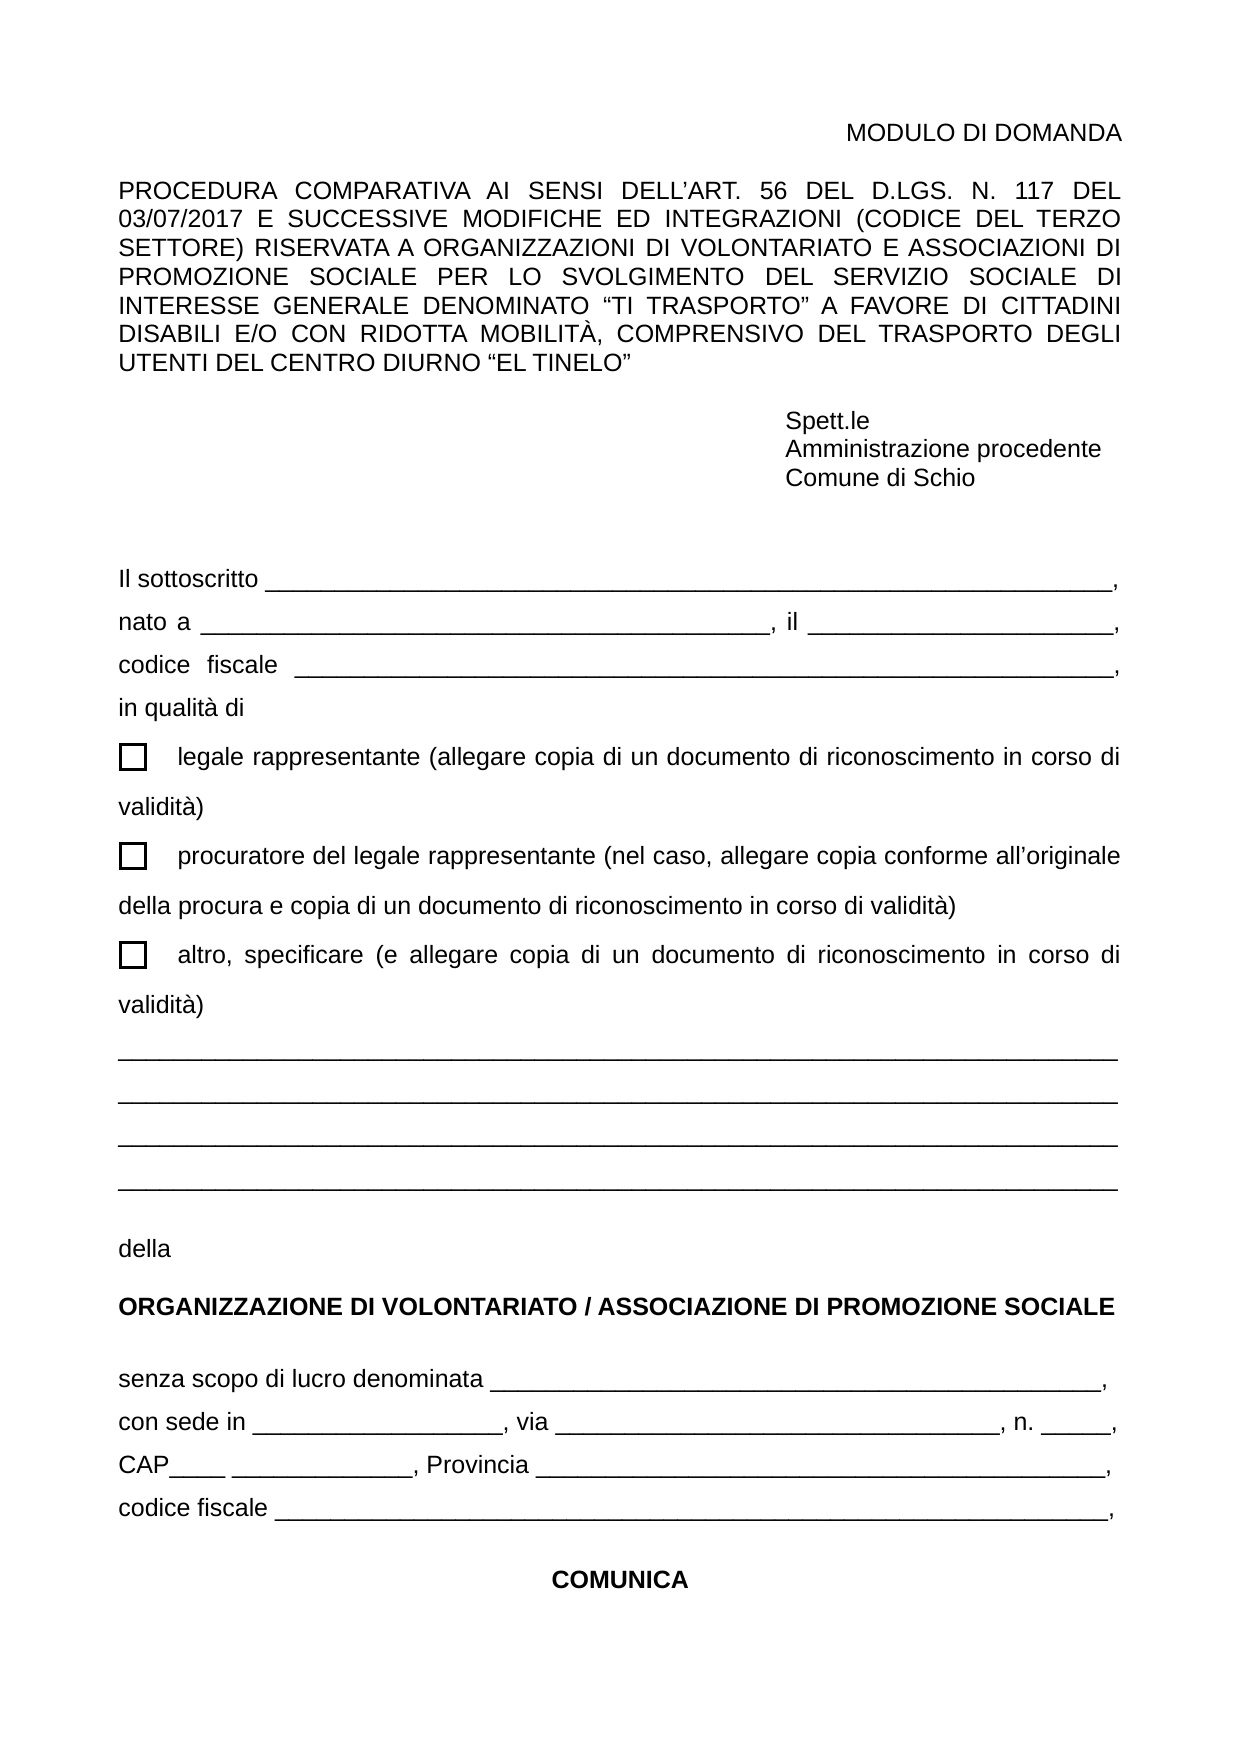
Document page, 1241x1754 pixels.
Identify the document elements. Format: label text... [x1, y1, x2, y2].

text con sede in __________________, via ________________________________, n. _____, [118, 1407, 1122, 1436]
text Amministrazione procedente [118, 434, 1122, 463]
text CAP____ _____________, Provincia _________________________________________, [118, 1450, 1122, 1479]
text della [118, 1234, 1122, 1263]
text Comune di Schio [118, 463, 1122, 492]
text PROCEDURA COMPARATIVA AI SENSI DELL’ART. 56 DEL D.LGS. N. 117 DEL 03/07/2017 E SUCCESSIVE MODIFICHE ED INTEGRAZIONI (CODICE DEL TERZO SETTORE) RISERVATA A ORGANIZZAZIONI DI VOLONTARIATO E ASSOCIAZIONI DI PROMOZIONE SOCIALE PER LO SVOLGIMENTO DEL SERVIZIO SOCIALE DI INTERESSE GENERALE DENOMINATO “TI TRASPORTO” A FAVORE DI CITTADINI DISABILI E/O CON RIDOTTA MOBILITÀ, COMPRENSIVO DEL TRASPORTO DEGLI UTENTI DEL CENTRO DIURNO “EL TINELO” [118, 176, 1122, 377]
text nato a _________________________________________, il ______________________, codice fiscale ___________________________________________________________, in qualità di [118, 607, 1122, 722]
text ORGANIZZAZIONE DI VOLONTARIATO / ASSOCIAZIONE DI PROMOZIONE SOCIALE [118, 1292, 1122, 1321]
text Spett.le [118, 406, 1122, 434]
text altro, specificare (e allegare copia di un documento di riconoscimento in corso di validità) ________________________________________________________________________________________________________________________________________________________________________________________________________________________________________________________________________________________________ [118, 934, 1122, 1191]
text Il sottoscritto _____________________________________________________________, [118, 564, 1122, 592]
text legale rappresentante (allegare copia di un documento di riconoscimento in corso di validità) [118, 736, 1122, 821]
text MODULO DI DOMANDA [118, 118, 1122, 147]
text senza scopo di lucro denominata ____________________________________________, [118, 1364, 1122, 1392]
text COMUNICA [118, 1565, 1122, 1594]
text procuratore del legale rappresentante (nel caso, allegare copia conforme all’originale della procura e copia di un documento di riconoscimento in corso di validità) [118, 835, 1122, 920]
text codice fiscale ____________________________________________________________, [118, 1493, 1122, 1522]
